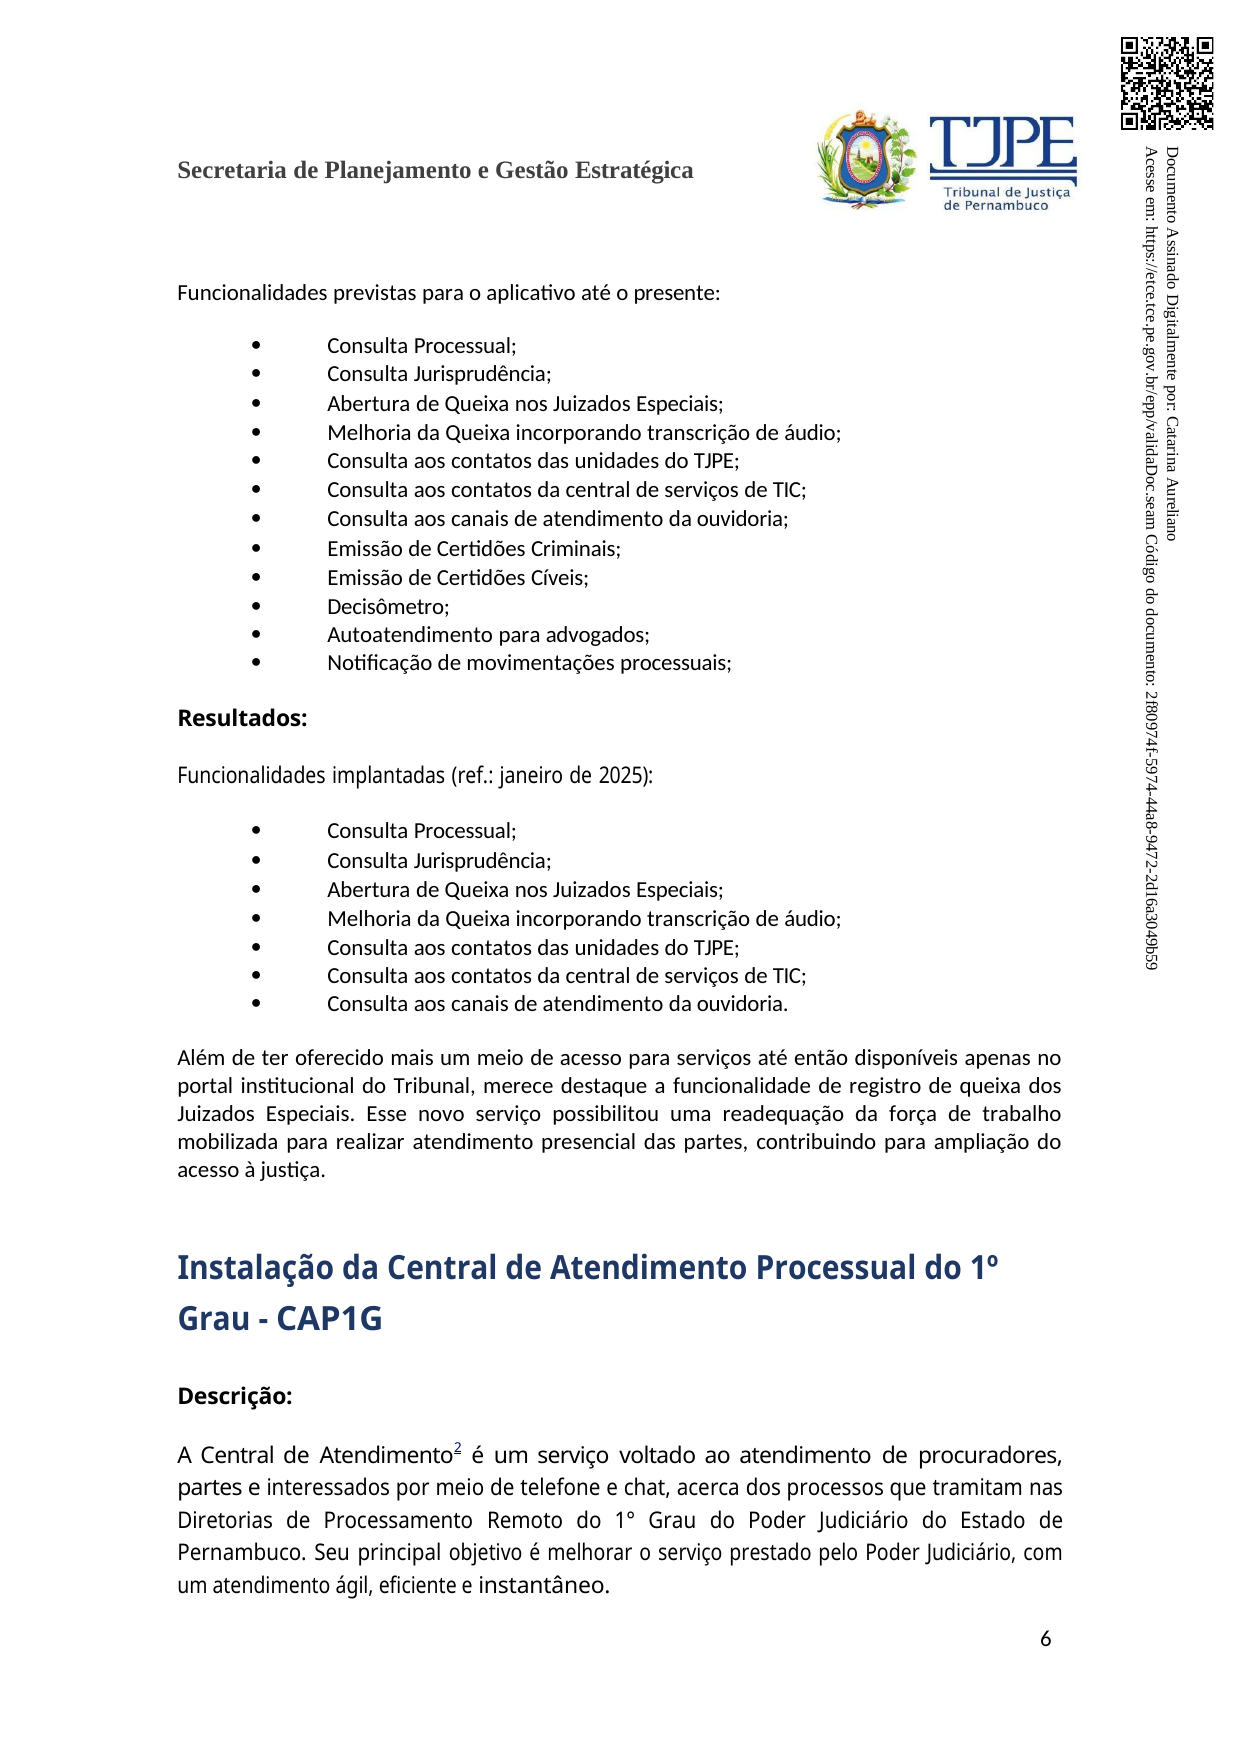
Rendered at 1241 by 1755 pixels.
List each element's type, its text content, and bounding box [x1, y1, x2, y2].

list Abertura de Queixa nos Juizados Especiais; [252, 874, 1093, 903]
list Consulta aos contatos da central de serviços de TIC; [252, 474, 1093, 503]
list Melhoria da Queixa incorporando transcrição de áudio; [252, 417, 1093, 446]
text Além de ter oferecido mais um meio de acesso para serviços até então disponíveis apenas no portal institucional do Tribunal, merece destaque a funcionalidade de registro de queixa dos Juizados Especiais. Esse novo serviço possibilitou uma readequação da força de trabalho mobilizada para realizar atendimento presencial das partes, contribuindo para ampliação do acesso à justiça. [177, 1043, 1063, 1183]
list Consulta Jurisprudência; [252, 359, 1093, 387]
list Consulta Processual; [252, 330, 1093, 359]
list Notificação de movimentações processuais; [252, 648, 1093, 676]
text Documento Assinado Digitalmente por: Catarina Aureliano [1164, 146, 1183, 975]
list Consulta Jurisprudência; [252, 845, 1093, 874]
list Decisômetro; [252, 591, 1093, 620]
text Acesse em: https://etce.tce.pe.gov.br/epp/validaDoc.seam Código do documento: 2f80974f-5974-44a8-9472-2d16a3049b59 [1143, 146, 1162, 975]
list Consulta aos canais de atendimento da ouvidoria; [252, 503, 1093, 533]
list Consulta aos canais de atendimento da ouvidoria. [252, 989, 1093, 1017]
list Emissão de Certidões Criminais; [252, 533, 1093, 562]
text Secretaria de Planejamento e Gestão Estratégica [177, 155, 796, 183]
list Emissão de Certidões Cíveis; [252, 562, 1093, 591]
list Autoatendimento para advogados; [252, 620, 1093, 648]
subtitle Resultados: [177, 702, 1093, 733]
text Funcionalidades previstas para o aplicativo até o presente: [177, 278, 1093, 306]
text A Central de Atendimento2 é um serviço voltado ao atendimento de procuradores, partes e interessados por meio de telefone e chat, acerca dos processos que tramitam nas Diretorias de Processamento Remoto do 1° Grau do Poder Judiciário do Estado de Pernambuco. Seu principal objetivo é melhorar o serviço prestado pelo Poder Judiciário, com um atendimento ágil, eficiente e instantâneo. [177, 1437, 1063, 1600]
list Consulta Processual; [252, 816, 1093, 844]
text Instalação da Central de Atendimento Processual do 1º Grau - CAP1G [177, 1244, 1067, 1332]
list Consulta aos contatos das unidades do TJPE; [252, 446, 1093, 474]
list Melhoria da Queixa incorporando transcrição de áudio; [252, 903, 1093, 932]
list Abertura de Queixa nos Juizados Especiais; [252, 388, 1093, 417]
text Funcionalidades implantadas (ref.: janeiro de 2025): [177, 759, 1093, 791]
list Consulta aos contatos da central de serviços de TIC; [252, 961, 1093, 989]
list Consulta aos contatos das unidades do TJPE; [252, 932, 1093, 961]
subtitle Descrição: [177, 1380, 1093, 1412]
